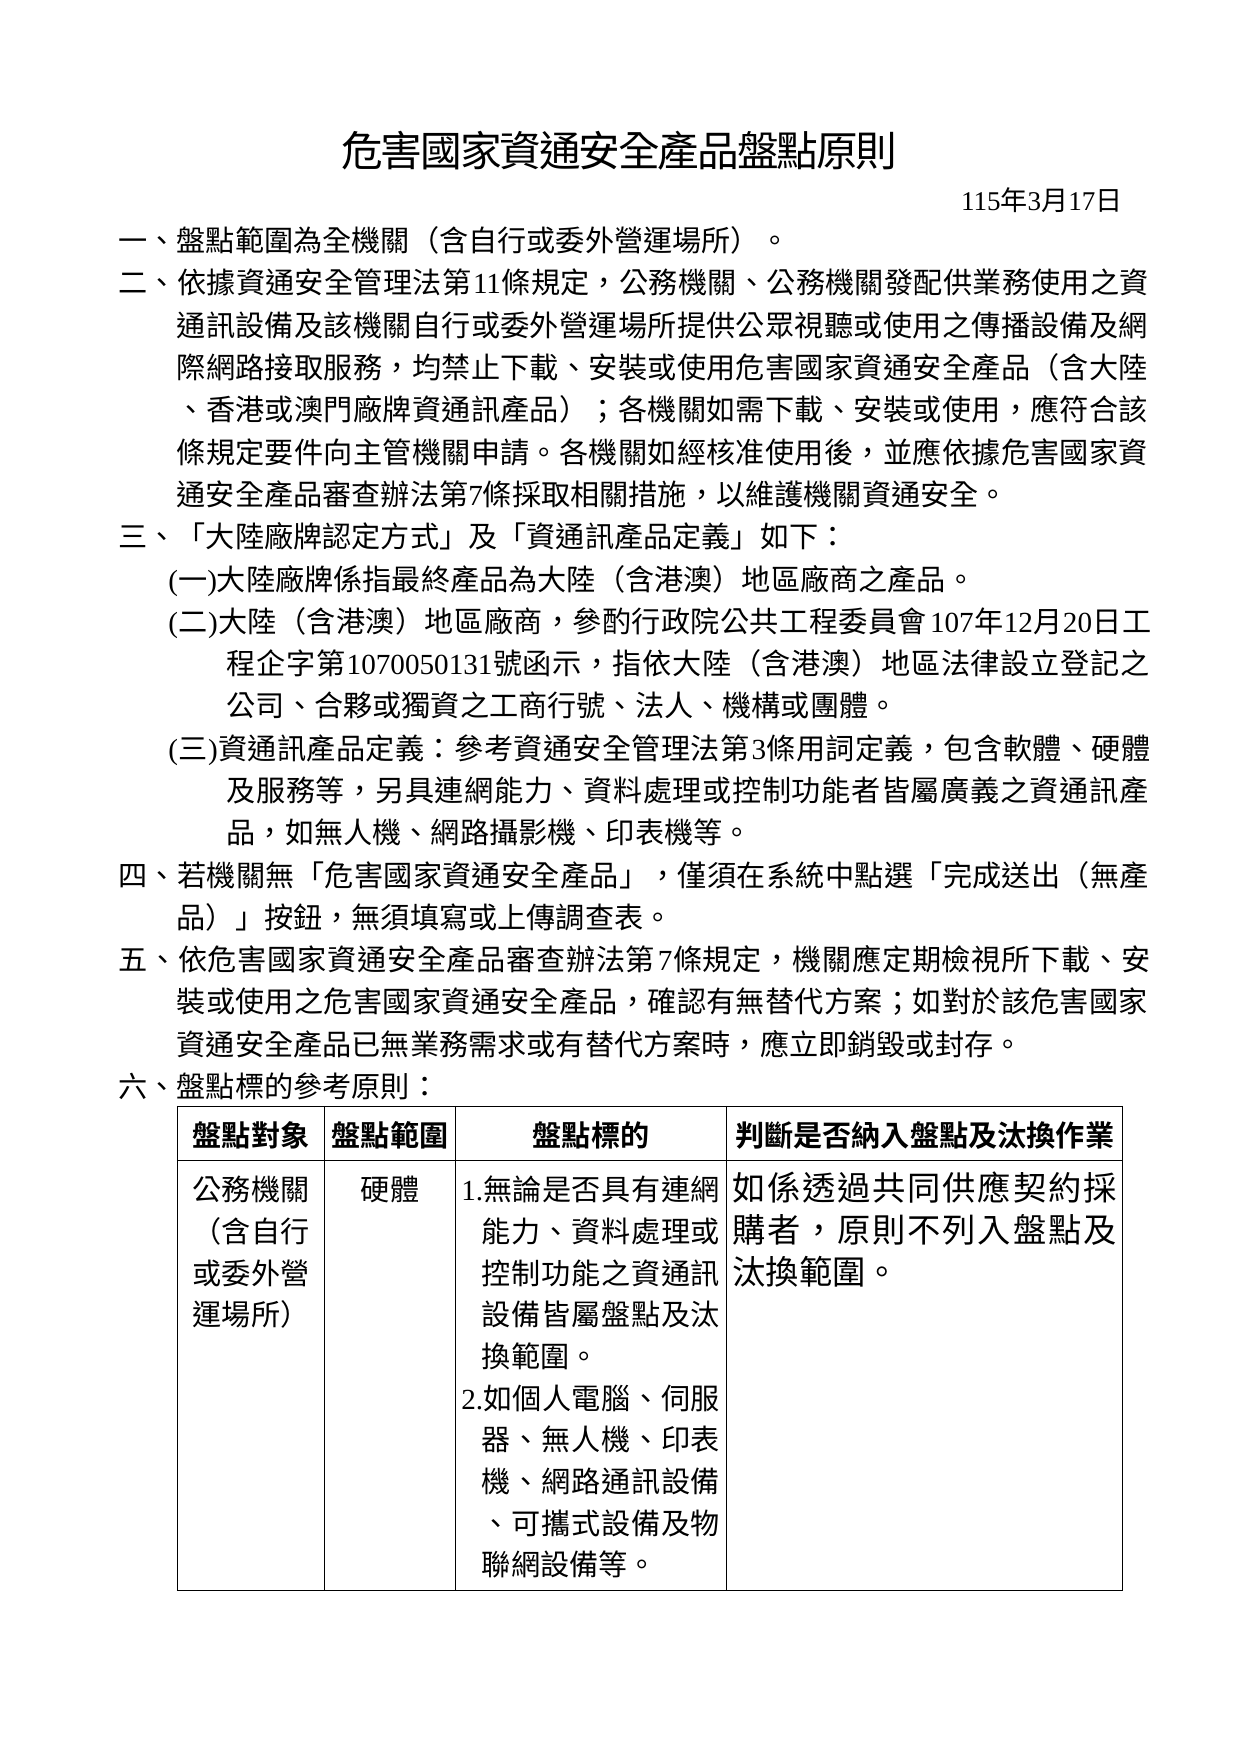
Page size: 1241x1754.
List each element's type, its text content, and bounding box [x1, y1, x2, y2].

table_cell 無論是否具有連網能力、資料處理或控制功能之資通訊設備皆屬盤點及汰換範圍。 如個人電腦、伺服器、無人機、印表機、網路通訊設備、可攜式設備及物聯網設備等。 [456, 1161, 726, 1590]
text 五、依危害國家資通安全產品審查辦法第7條規定，機關應定期檢視所下載、安裝或使用之危害國家資通安全產品，確認有無替代方案；如對於該危害國家資通安全產品已無業務需求或有替代方案時，應立即銷毀或封存。 [118, 937, 1152, 1063]
table_header 盤點標的 [456, 1107, 726, 1160]
text (二)大陸（含港澳）地區廠商，參酌行政院公共工程委員會107年12月20日工程企字第1070050131號函示，指依大陸（含港澳）地區法律設立登記之公司、合夥或獨資之工商行號、法人、機構或團體。 [168, 598, 1152, 725]
table_cell 如係透過共同供應契約採購者，原則不列入盤點及汰換範圍。 [727, 1161, 1122, 1590]
text 六、盤點標的參考原則： [118, 1063, 1152, 1106]
table_header 盤點對象 [178, 1107, 324, 1160]
text 115年3月17日 [118, 178, 1122, 218]
text 三、「大陸廠牌認定方式」及「資通訊產品定義」如下： [118, 514, 1152, 556]
text 一、盤點範圍為全機關（含自行或委外營運場所）。 [118, 218, 1152, 260]
text 危害國家資通安全產品盤點原則 [118, 118, 1122, 178]
text (一)大陸廠牌係指最終產品為大陸（含港澳）地區廠商之產品。 [168, 556, 1152, 598]
table_header 盤點範圍 [325, 1107, 455, 1160]
table_header 判斷是否納入盤點及汰換作業 [727, 1107, 1122, 1160]
text (三)資通訊產品定義：參考資通安全管理法第3條用詞定義，包含軟體、硬體及服務等，另具連網能力、資料處理或控制功能者皆屬廣義之資通訊產品，如無人機、網路攝影機、印表機等。 [168, 725, 1152, 852]
table_cell 硬體 [325, 1161, 455, 1590]
table_cell 公務機關（含自行或委外營運場所） [178, 1161, 324, 1590]
text 二、依據資通安全管理法第11條規定，公務機關、公務機關發配供業務使用之資通訊設備及該機關自行或委外營運場所提供公眾視聽或使用之傳播設備及網際網路接取服務，均禁止下載、安裝或使用危害國家資通安全產品（含大陸、香港或澳門廠牌資通訊產品）；各機關如需下載、安裝或使用，應符合該條規定要件向主管機關申請。各機關如經核准使用後，並應依據危害國家資通安全產品審查辦法第7條採取相關措施，以維護機關資通安全。 [118, 260, 1152, 514]
text 四、若機關無「危害國家資通安全產品」，僅須在系統中點選「完成送出（無產品）」按鈕，無須填寫或上傳調查表。 [118, 852, 1152, 937]
